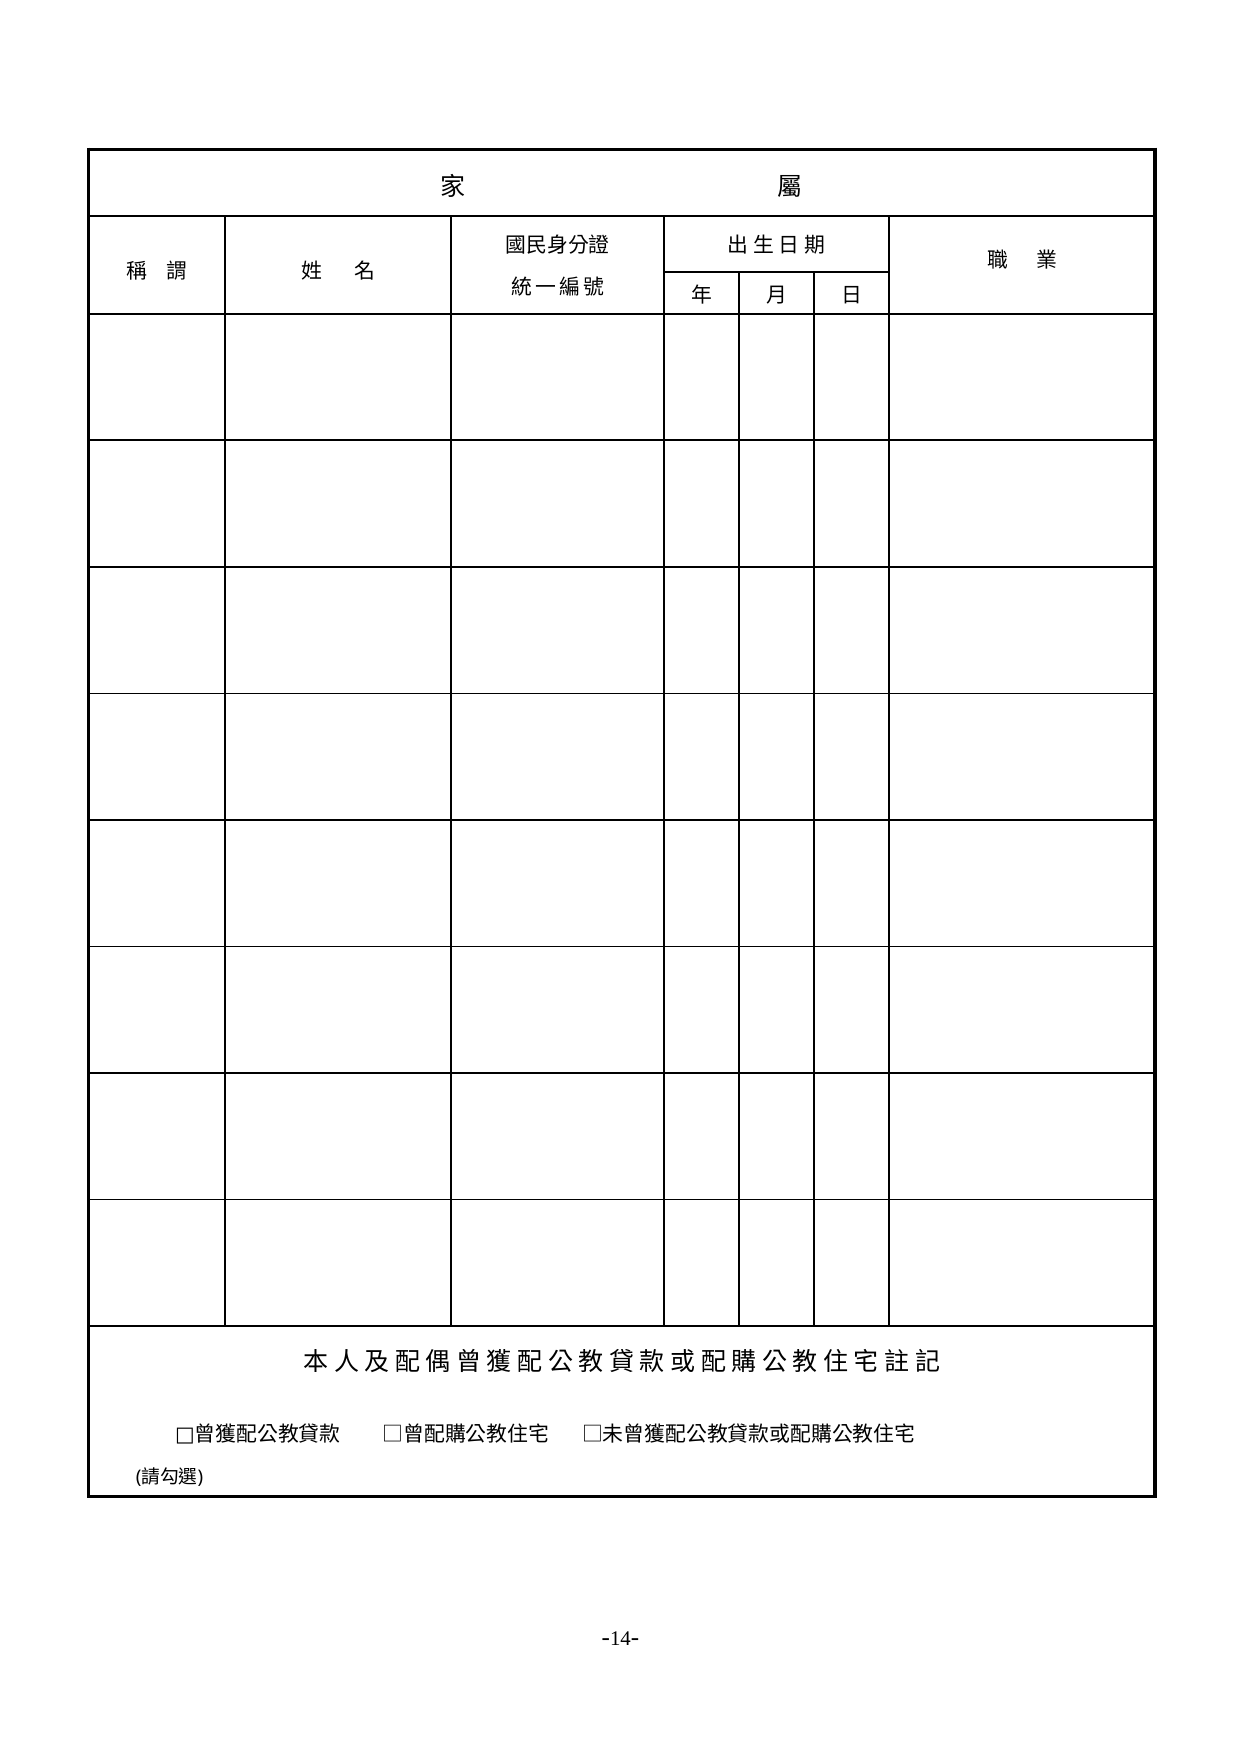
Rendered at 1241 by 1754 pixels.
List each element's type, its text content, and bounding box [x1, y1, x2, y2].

table_cell [665, 694, 738, 819]
table_cell [452, 821, 663, 946]
table_cell [665, 315, 738, 439]
table_cell [226, 1074, 450, 1199]
table_cell [890, 821, 1153, 946]
table_cell [665, 1200, 738, 1325]
table_cell [890, 1200, 1153, 1325]
table_cell [740, 821, 813, 946]
table_cell [815, 315, 888, 439]
table_cell [740, 694, 813, 819]
table_cell [815, 1200, 888, 1325]
table_cell [452, 1200, 663, 1325]
table_cell [452, 694, 663, 819]
table_cell [665, 821, 738, 946]
table_cell 稱 謂 [90, 217, 224, 313]
table_cell [226, 568, 450, 692]
table_cell [226, 947, 450, 1072]
table_cell [90, 1074, 224, 1199]
table_cell [452, 947, 663, 1072]
table_cell [815, 947, 888, 1072]
table_cell [740, 441, 813, 566]
table_cell [740, 1200, 813, 1325]
table_cell 職 業 [890, 217, 1153, 313]
table_cell [815, 568, 888, 692]
table_cell [665, 441, 738, 566]
table_cell [90, 947, 224, 1072]
table_cell 年 [665, 273, 738, 313]
table_cell 月 [740, 273, 813, 313]
table_cell [226, 315, 450, 439]
table_cell [90, 441, 224, 566]
table_cell [452, 315, 663, 439]
table_cell [226, 694, 450, 819]
table_cell [452, 441, 663, 566]
table_cell [452, 568, 663, 692]
table_cell [226, 821, 450, 946]
table_cell [890, 315, 1153, 439]
table_cell [740, 947, 813, 1072]
table_cell 出 生 日 期 [665, 217, 888, 271]
table_cell [890, 947, 1153, 1072]
table_cell 國民身分證 統一編號 [452, 217, 663, 313]
table_cell [890, 568, 1153, 692]
table_cell [90, 1200, 224, 1325]
table_cell [90, 694, 224, 819]
table_cell 日 [815, 273, 888, 313]
table_cell [90, 568, 224, 692]
table_cell [815, 821, 888, 946]
table_cell [740, 1074, 813, 1199]
table_cell [740, 568, 813, 692]
table_cell 本 人 及 配 偶 曾 獲 配 公 教 貸 款 或 配 購 公 教 住 宅 註 記 □曾獲配公教貸款 □曾配購公教住宅 □未曾獲配公教貸款或配購公教住宅 (請勾選) [90, 1327, 1153, 1494]
table_cell [665, 1074, 738, 1199]
table_cell [665, 568, 738, 692]
table_cell [740, 315, 813, 439]
table_cell [890, 694, 1153, 819]
table_cell [815, 694, 888, 819]
table_cell [815, 441, 888, 566]
table_cell [890, 441, 1153, 566]
table_cell [452, 1074, 663, 1199]
table_header 家 屬 [90, 151, 1153, 215]
table_cell [890, 1074, 1153, 1199]
table_cell [226, 1200, 450, 1325]
table_cell [90, 821, 224, 946]
table_cell [226, 441, 450, 566]
table_cell [815, 1074, 888, 1199]
table_cell [90, 315, 224, 439]
table_cell [665, 947, 738, 1072]
table_cell 姓 名 [226, 217, 450, 313]
